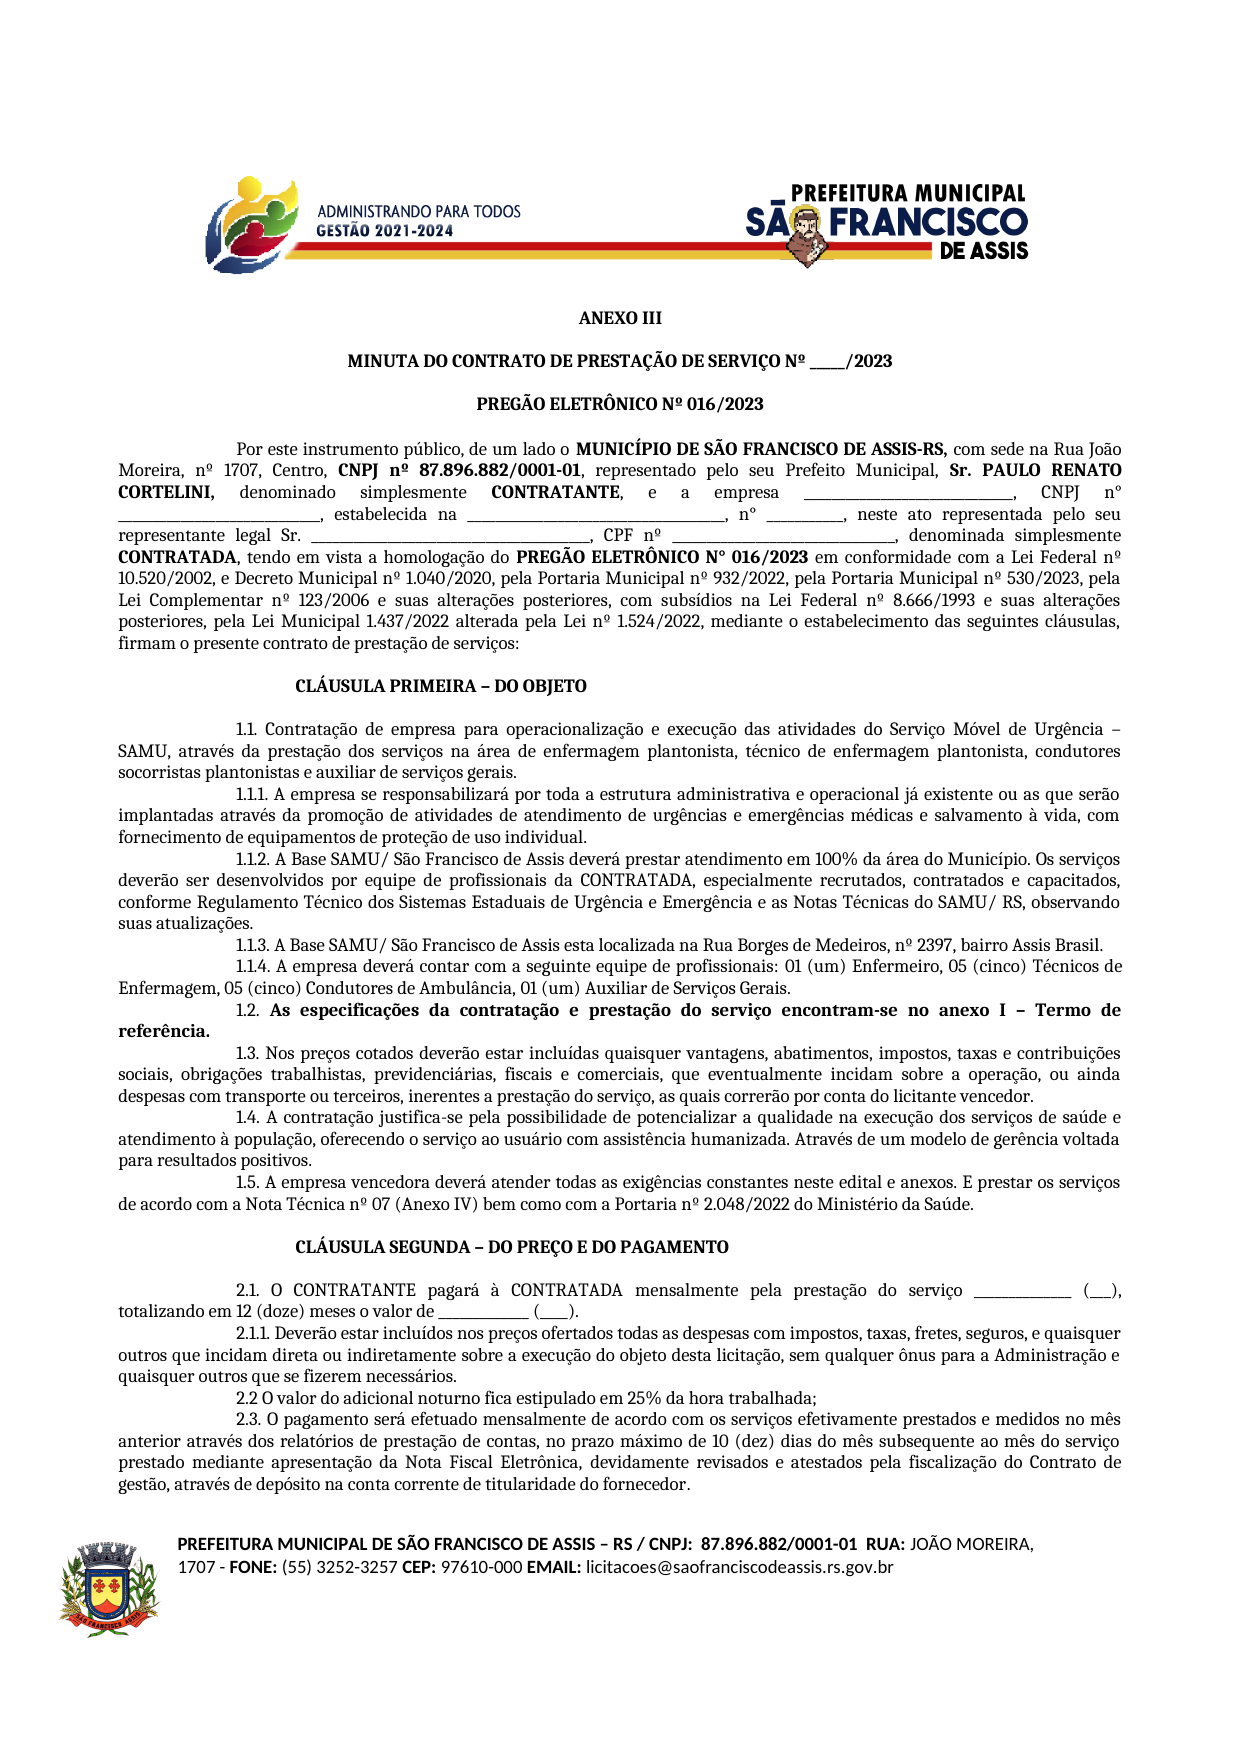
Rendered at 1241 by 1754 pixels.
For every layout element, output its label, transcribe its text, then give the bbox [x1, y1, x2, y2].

text CLÁUSULA SEGUNDA – DO PREÇO E DO PAGAMENTO [118, 1236, 1122, 1258]
text 1.1.2. A Base SAMU/ São Francisco de Assis deverá prestar atendimento em 100% da área do Município. Os serviços deverão ser desenvolvidos por equipe de profissionais da CONTRATADA, especialmente recrutados, contratados e capacitados, conforme Regulamento Técnico dos Sistemas Estaduais de Urgência e Emergência e as Notas Técnicas do SAMU/ RS, observando suas atualizações. [118, 848, 1122, 934]
text 2.3. O pagamento será efetuado mensalmente de acordo com os serviços efetivamente prestados e medidos no mês anterior através dos relatórios de prestação de contas, no prazo máximo de 10 (dez) dias do mês subsequente ao mês do serviço prestado mediante apresentação da Nota Fiscal Eletrônica, devidamente revisados e atestados pela fiscalização do Contrato de gestão, através de depósito na conta corrente de titularidade do fornecedor. [118, 1409, 1122, 1495]
text 1.1. Contratação de empresa para operacionalização e execução das atividades do Serviço Móvel de Urgência – SAMU, através da prestação dos serviços na área de enfermagem plantonista, técnico de enfermagem plantonista, condutores socorristas plantonistas e auxiliar de serviços gerais. [118, 719, 1122, 783]
text CLÁUSULA PRIMEIRA – DO OBJETO [118, 676, 1122, 697]
text Por este instrumento público, de um lado o MUNICÍPIO DE SÃO FRANCISCO DE ASSIS-RS, com sede na Rua João Moreira, nº 1707, Centro, CNPJ nº 87.896.882/0001-01, representado pelo seu Prefeito Municipal, Sr. PAULO RENATO CORTELINI, denominado simplesmente CONTRATANTE, e a empresa ______________________________, CNPJ n° _____________________________, estabelecida na _____________________________________, n° ___________, neste ato representada pelo seu representante legal Sr. ________________________________________, CPF nº ________________________________, denominada simplesmente CONTRATADA, tendo em vista a homologação do PREGÃO ELETRÔNICO N° 016/2023 em conformidade com a Lei Federal nº 10.520/2002, e Decreto Municipal nº 1.040/2020, pela Portaria Municipal nº 932/2022, pela Portaria Municipal nº 530/2023, pela Lei Complementar nº 123/2006 e suas alterações posteriores, com subsídios na Lei Federal nº 8.666/1993 e suas alterações posteriores, pela Lei Municipal 1.437/2022 alterada pela Lei nº 1.524/2022, mediante o estabelecimento das seguintes cláusulas, firmam o presente contrato de prestação de serviços: [118, 438, 1122, 654]
text 2.2 O valor do adicional noturno fica estipulado em 25% da hora trabalhada; [118, 1387, 1122, 1409]
text 1.4. A contratação justifica-se pela possibilidade de potencializar a qualidade na execução dos serviços de saúde e atendimento à população, oferecendo o serviço ao usuário com assistência humanizada. Através de um modelo de gerência voltada para resultados positivos. [118, 1107, 1122, 1172]
text 2.1. O CONTRATANTE pagará à CONTRATADA mensalmente pela prestação do serviço ______________ (___), totalizando em 12 (doze) meses o valor de _____________ (____). [118, 1279, 1122, 1322]
text PREGÃO ELETRÔNICO Nº 016/2023 [118, 394, 1122, 415]
text 1.1.1. A empresa se responsabilizará por toda a estrutura administrativa e operacional já existente ou as que serão implantadas através da promoção de atividades de atendimento de urgências e emergências médicas e salvamento à vida, com fornecimento de equipamentos de proteção de uso individual. [118, 783, 1122, 848]
text MINUTA DO CONTRATO DE PRESTAÇÃO DE SERVIÇO Nº _____/2023 [118, 351, 1122, 372]
text 1.1.3. A Base SAMU/ São Francisco de Assis esta localizada na Rua Borges de Medeiros, nº 2397, bairro Assis Brasil. [118, 934, 1122, 956]
text 1.2. As especificações da contratação e prestação do serviço encontram-se no anexo I – Termo de referência. [118, 999, 1122, 1042]
text 1.5. A empresa vencedora deverá atender todas as exigências constantes neste edital e anexos. E prestar os serviços de acordo com a Nota Técnica nº 07 (Anexo IV) bem como com a Portaria nº 2.048/2022 do Ministério da Saúde. [118, 1172, 1122, 1215]
text ANEXO III [118, 308, 1122, 329]
text 1.3. Nos preços cotados deverão estar incluídas quaisquer vantagens, abatimentos, impostos, taxas e contribuições sociais, obrigações trabalhistas, previdenciárias, fiscais e comerciais, que eventualmente incidam sobre a operação, ou ainda despesas com transporte ou terceiros, inerentes a prestação do serviço, as quais correrão por conta do licitante vencedor. [118, 1042, 1122, 1107]
text 1.1.4. A empresa deverá contar com a seguinte equipe de profissionais: 01 (um) Enfermeiro, 05 (cinco) Técnicos de Enfermagem, 05 (cinco) Condutores de Ambulância, 01 (um) Auxiliar de Serviços Gerais. [118, 956, 1122, 999]
text 2.1.1. Deverão estar incluídos nos preços ofertados todas as despesas com impostos, taxas, fretes, seguros, e quaisquer outros que incidam direta ou indiretamente sobre a execução do objeto desta licitação, sem qualquer ônus para a Administração e quaisquer outros que se fizerem necessários. [118, 1322, 1122, 1387]
